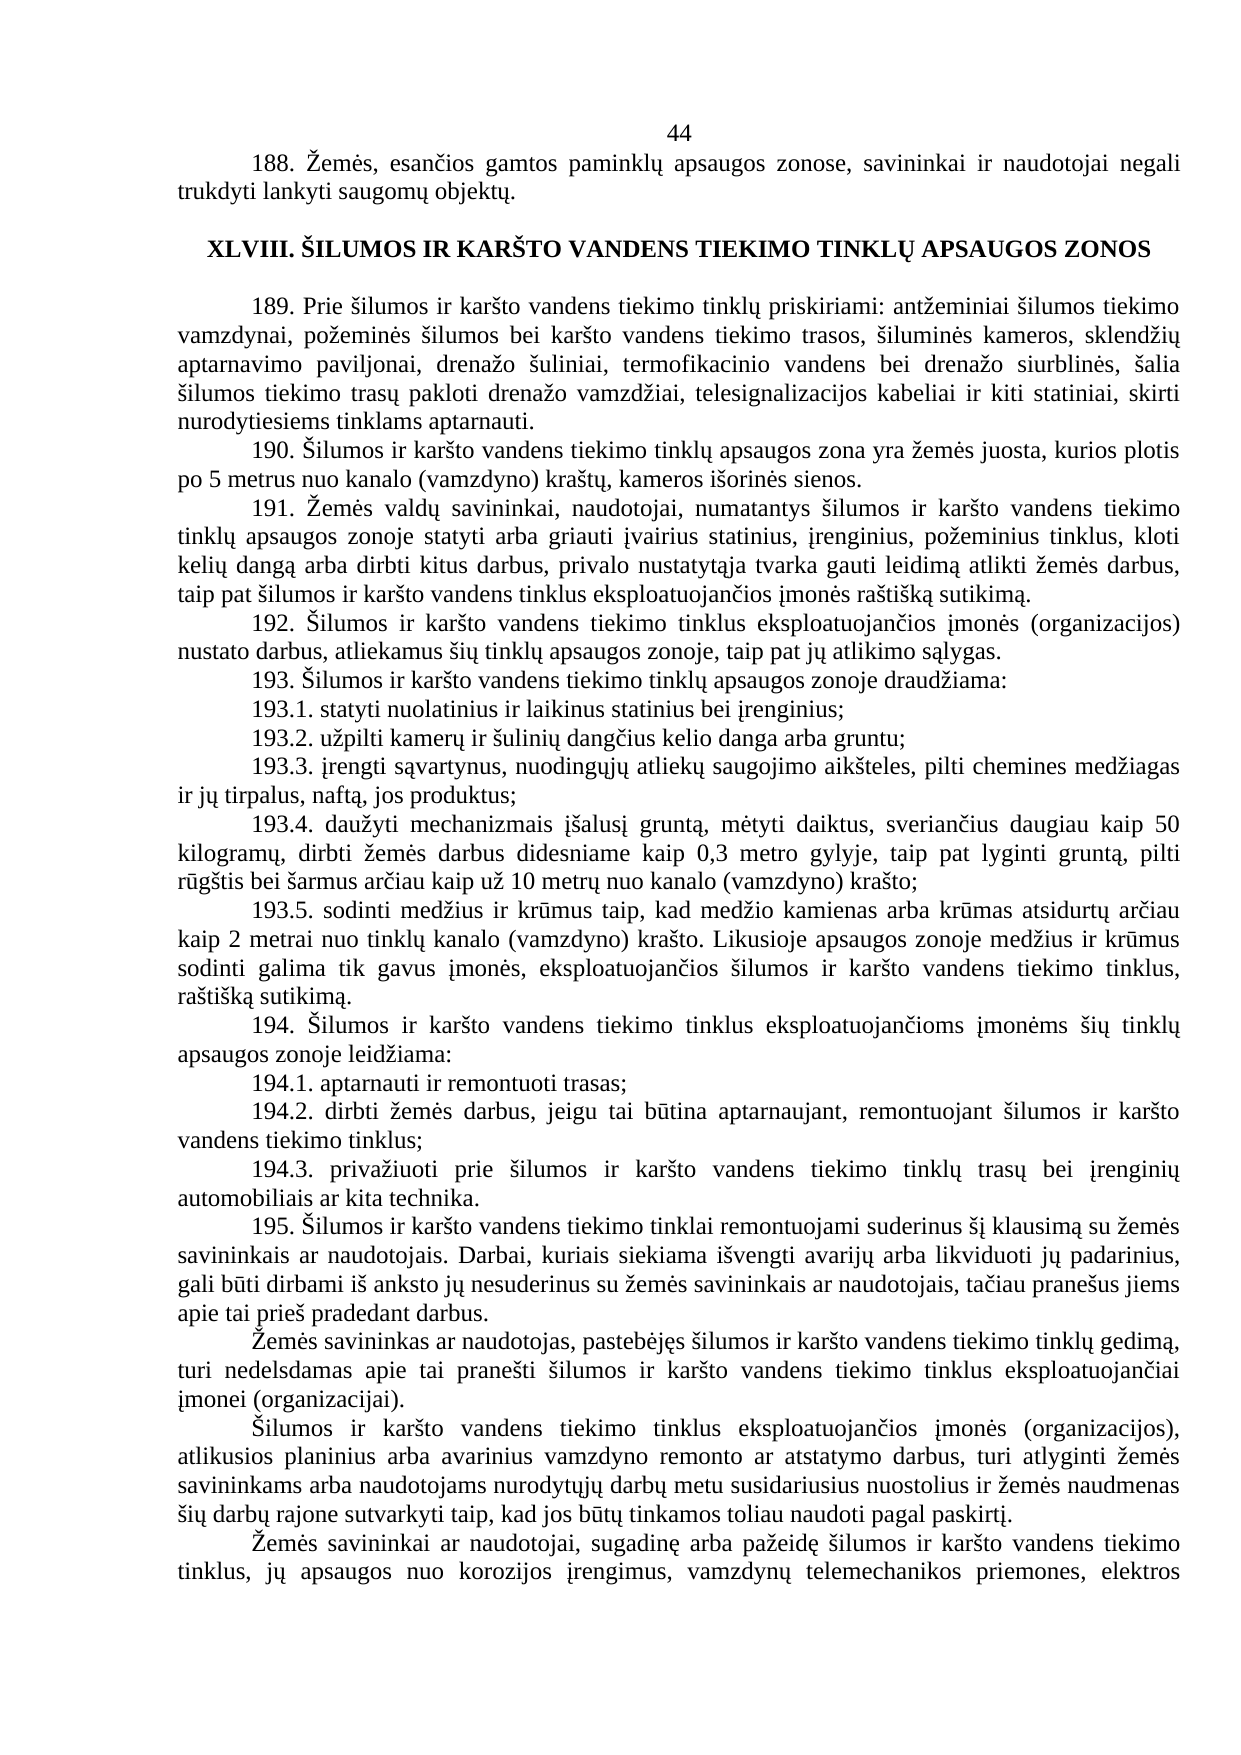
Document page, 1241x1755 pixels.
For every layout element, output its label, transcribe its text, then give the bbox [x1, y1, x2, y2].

text Žemės savininkai ar naudotojai, sugadinę arba pažeidę šilumos ir karšto vandens tiekimo tinklus, jų apsaugos nuo korozijos įrengimus, vamzdynų telemechanikos priemones, elektros [177, 1528, 1181, 1585]
text 193.3. įrengti sąvartynus, nuodingųjų atliekų saugojimo aikšteles, pilti chemines medžiagas ir jų tirpalus, naftą, jos produktus; [177, 751, 1181, 809]
text 193. Šilumos ir karšto vandens tiekimo tinklų apsaugos zonoje draudžiama: [177, 665, 1181, 694]
text 194.1. aptarnauti ir remontuoti trasas; [177, 1068, 1181, 1096]
text 193.4. daužyti mechanizmais įšalusį gruntą, mėtyti daiktus, sveriančius daugiau kaip 50 kilogramų, dirbti žemės darbus didesniame kaip 0,3 metro gylyje, taip pat lyginti gruntą, pilti rūgštis bei šarmus arčiau kaip už 10 metrų nuo kanalo (vamzdyno) krašto; [177, 809, 1181, 895]
text 194. Šilumos ir karšto vandens tiekimo tinklus eksploatuojančioms įmonėms šių tinklų apsaugos zonoje leidžiama: [177, 1010, 1181, 1068]
text XLVIII. ŠILUMOS IR KARŠTO VANDENS TIEKIMO TINKLŲ APSAUGOS ZONOS [177, 234, 1181, 263]
text 193.5. sodinti medžius ir krūmus taip, kad medžio kamienas arba krūmas atsidurtų arčiau kaip 2 metrai nuo tinklų kanalo (vamzdyno) krašto. Likusioje apsaugos zonoje medžius ir krūmus sodinti galima tik gavus įmonės, eksploatuojančios šilumos ir karšto vandens tiekimo tinklus, raštišką sutikimą. [177, 895, 1181, 1010]
text Žemės savininkas ar naudotojas, pastebėjęs šilumos ir karšto vandens tiekimo tinklų gedimą, turi nedelsdamas apie tai pranešti šilumos ir karšto vandens tiekimo tinklus eksploatuojančiai įmonei (organizacijai). [177, 1326, 1181, 1413]
text 195. Šilumos ir karšto vandens tiekimo tinklai remontuojami suderinus šį klausimą su žemės savininkais ar naudotojais. Darbai, kuriais siekiama išvengti avarijų arba likviduoti jų padarinius, gali būti dirbami iš anksto jų nesuderinus su žemės savininkais ar naudotojais, tačiau pranešus jiems apie tai prieš pradedant darbus. [177, 1211, 1181, 1326]
text Šilumos ir karšto vandens tiekimo tinklus eksploatuojančios įmonės (organizacijos), atlikusios planinius arba avarinius vamzdyno remonto ar atstatymo darbus, turi atlyginti žemės savininkams arba naudotojams nurodytųjų darbų metu susidariusius nuostolius ir žemės naudmenas šių darbų rajone sutvarkyti taip, kad jos būtų tinkamos toliau naudoti pagal paskirtį. [177, 1413, 1181, 1528]
text 191. Žemės valdų savininkai, naudotojai, numatantys šilumos ir karšto vandens tiekimo tinklų apsaugos zonoje statyti arba griauti įvairius statinius, įrenginius, požeminius tinklus, kloti kelių dangą arba dirbti kitus darbus, privalo nustatytąja tvarka gauti leidimą atlikti žemės darbus, taip pat šilumos ir karšto vandens tinklus eksploatuojančios įmonės raštišką sutikimą. [177, 493, 1181, 608]
text 189. Prie šilumos ir karšto vandens tiekimo tinklų priskiriami: antžeminiai šilumos tiekimo vamzdynai, požeminės šilumos bei karšto vandens tiekimo trasos, šiluminės kameros, sklendžių aptarnavimo paviljonai, drenažo šuliniai, termofikacinio vandens bei drenažo siurblinės, šalia šilumos tiekimo trasų pakloti drenažo vamzdžiai, telesignalizacijos kabeliai ir kiti statiniai, skirti nurodytiesiems tinklams aptarnauti. [177, 291, 1181, 435]
text 192. Šilumos ir karšto vandens tiekimo tinklus eksploatuojančios įmonės (organizacijos) nustato darbus, atliekamus šių tinklų apsaugos zonoje, taip pat jų atlikimo sąlygas. [177, 608, 1181, 665]
text 190. Šilumos ir karšto vandens tiekimo tinklų apsaugos zona yra žemės juosta, kurios plotis po 5 metrus nuo kanalo (vamzdyno) kraštų, kameros išorinės sienos. [177, 435, 1181, 493]
text 188. Žemės, esančios gamtos paminklų apsaugos zonose, savininkai ir naudotojai negali trukdyti lankyti saugomų objektų. [177, 148, 1181, 205]
text 194.3. privažiuoti prie šilumos ir karšto vandens tiekimo tinklų trasų bei įrenginių automobiliais ar kita technika. [177, 1154, 1181, 1211]
text 194.2. dirbti žemės darbus, jeigu tai būtina aptarnaujant, remontuojant šilumos ir karšto vandens tiekimo tinklus; [177, 1096, 1181, 1154]
text 193.2. užpilti kamerų ir šulinių dangčius kelio danga arba gruntu; [177, 723, 1181, 751]
text 193.1. statyti nuolatinius ir laikinus statinius bei įrenginius; [177, 694, 1181, 723]
